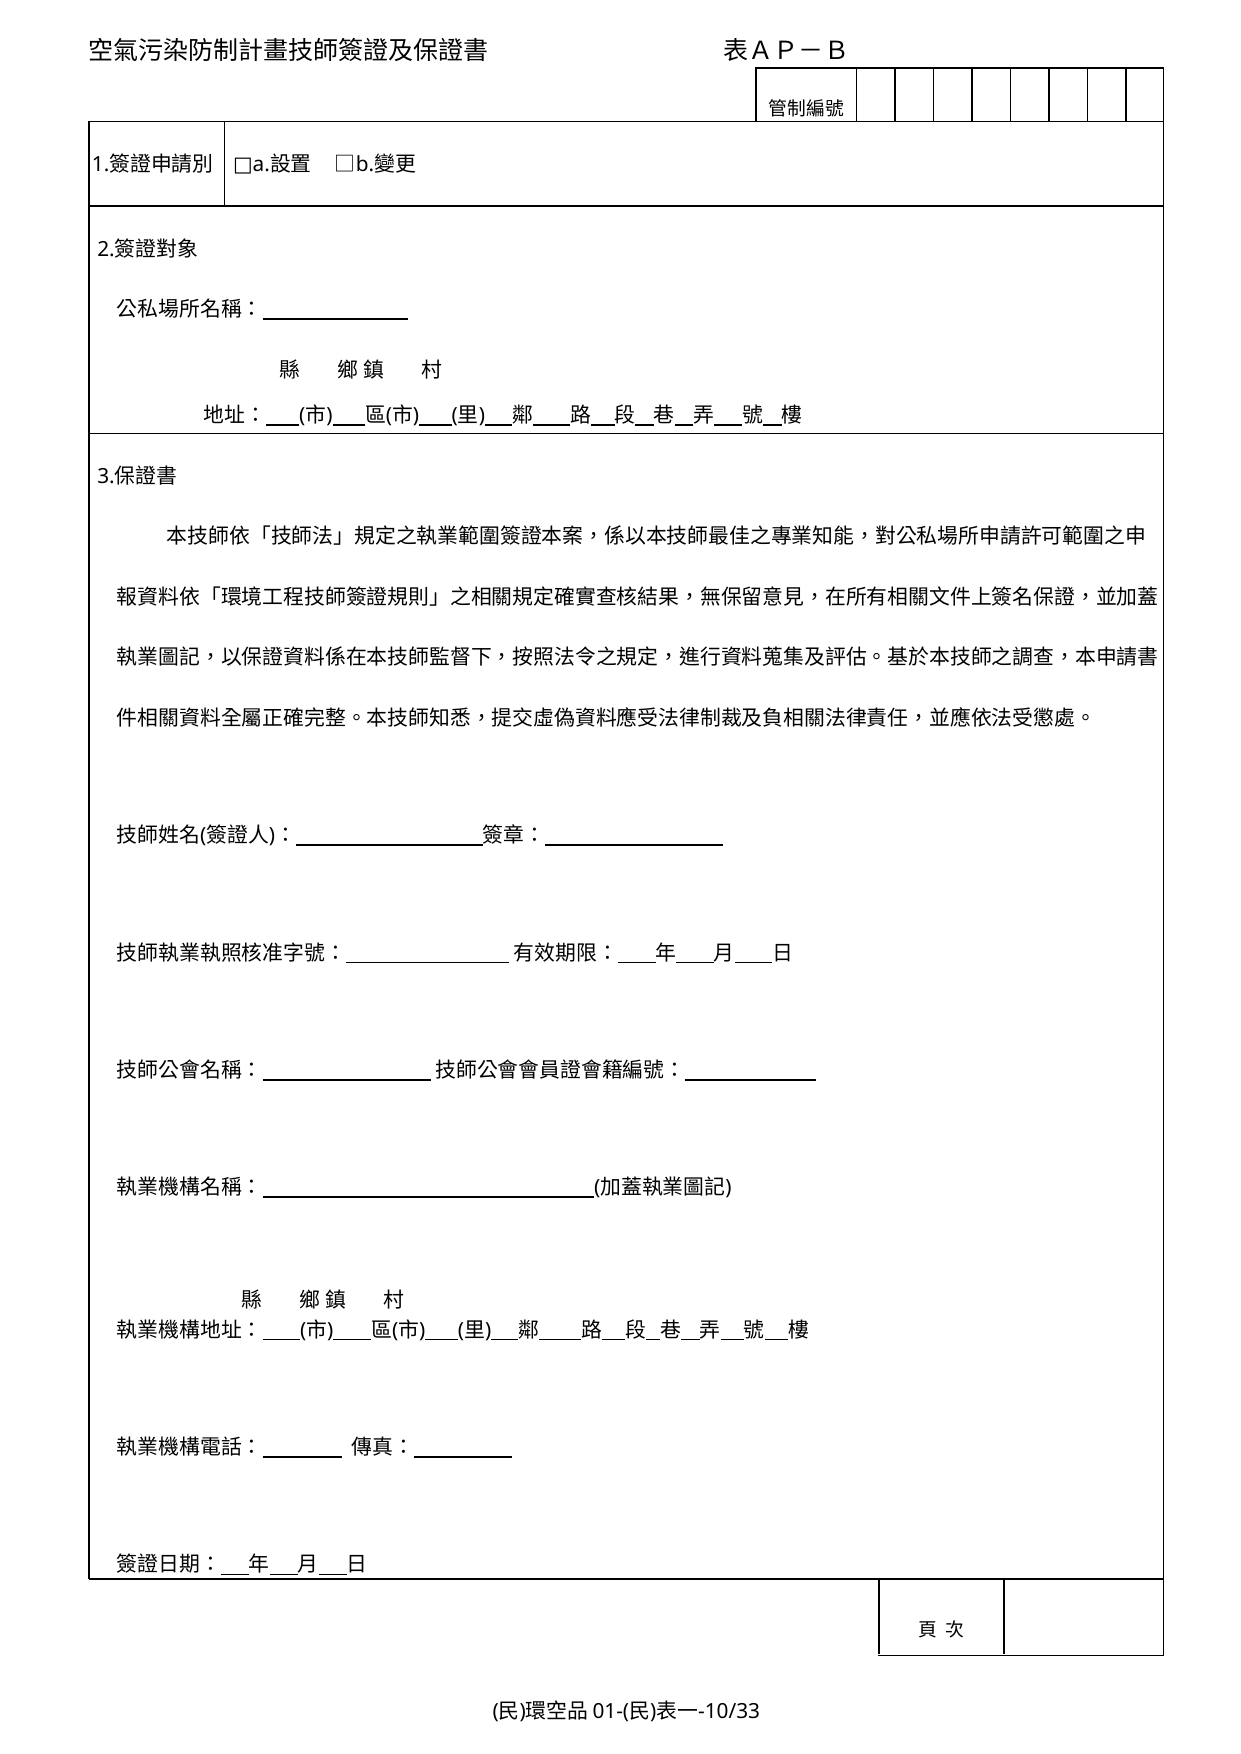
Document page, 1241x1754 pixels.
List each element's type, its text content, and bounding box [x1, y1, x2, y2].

text 空氣污染防制計畫技師簽證及保證書 表ＡＰ－Ｂ [89, 29, 1163, 67]
table_header [973, 69, 1010, 121]
table_header [934, 69, 971, 121]
table_header [1011, 69, 1048, 121]
table_header [89, 67, 755, 121]
table_header [896, 69, 933, 121]
table_header [857, 69, 894, 121]
table_header [1050, 69, 1087, 121]
table_cell 2.簽證對象 公私場所名稱： 縣 鄉 鎮 村 地址： (市) 區(市) (里) 鄰 路 段 巷 弄 號 樓 [90, 207, 1163, 433]
table_header [1088, 69, 1125, 121]
table_cell □a.設置 □b.變更 [225, 122, 1163, 205]
table_cell 1.簽證申請別 [90, 122, 224, 205]
table_cell [89, 1580, 878, 1654]
table_header [1127, 69, 1163, 121]
table_cell 3.保證書 本技師依「技師法」規定之執業範圍簽證本案，係以本技師最佳之專業知能，對公私場所申請許可範圍之申報資料依「環境工程技師簽證規則」之相關規定確實查核結果，無保留意見，在所有相關文件上簽名保證，並加蓋執業圖記，以保證資料係在本技師監督下，按照法令之規定，進行資料蒐集及評估。基於本技師之調查，本申請書件相關資料全屬正確完整。本技師知悉，提交虛偽資料應受法律制裁及負相關法律責任，並應依法受懲處。 技師姓名(簽證人)： 簽章： 技師執業執照核准字號： 有效期限： 年 月 日 技師公會名稱： 技師公會會員證會籍編號： 執業機構名稱： (加蓋執業圖記) 縣 鄉 鎮 村 執業機構地址： (市) 區(市) (里) 鄰 路 段 巷 弄 號 樓 執業機構電話： 傳真： 簽證日期： 年 月 日 [90, 434, 1163, 1578]
table_cell [1005, 1580, 1163, 1654]
table_cell 頁 次 [880, 1580, 1003, 1654]
table_header 管制編號 [757, 69, 856, 121]
